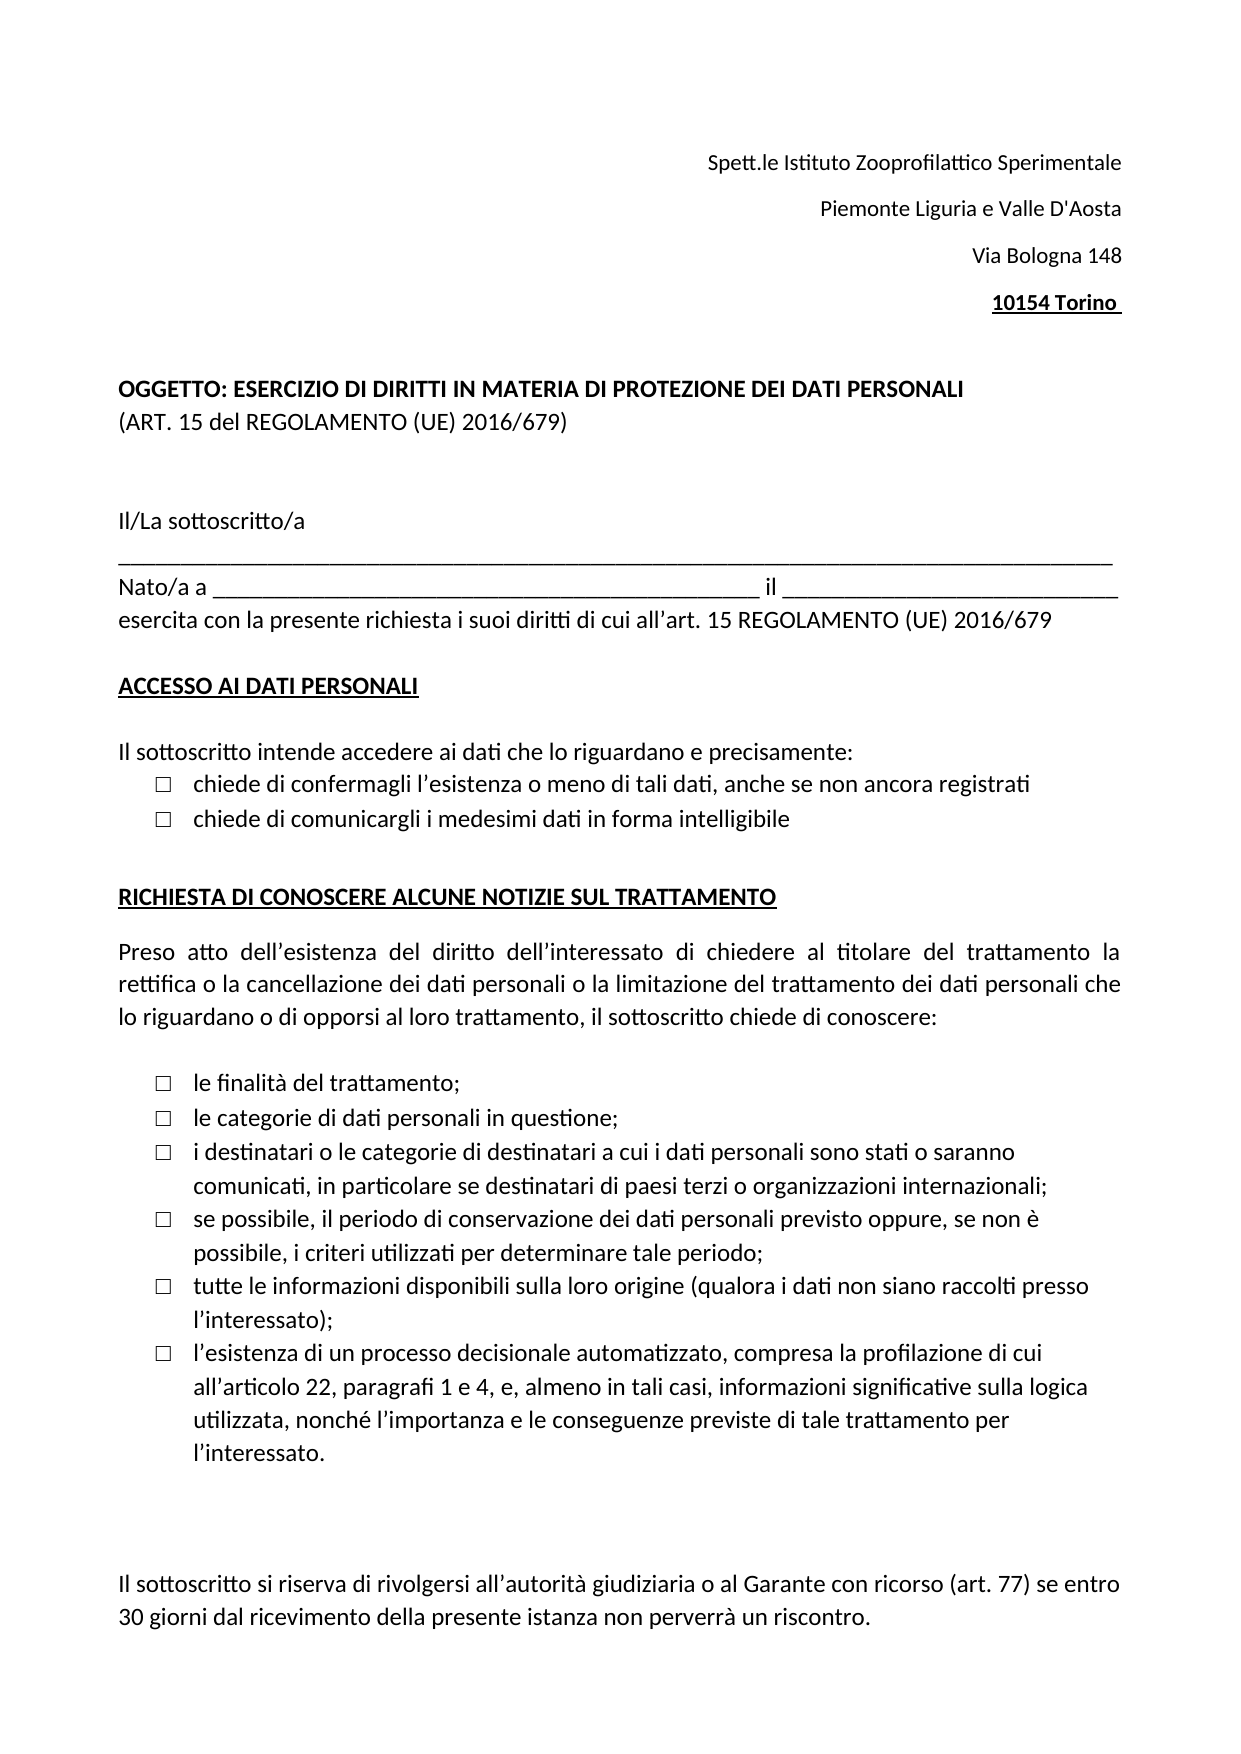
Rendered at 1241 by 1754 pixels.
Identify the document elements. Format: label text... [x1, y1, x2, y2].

list i destinatari o le categorie di destinatari a cui i dati personali sono stati o saranno comunicati, in particolare se destinatari di paesi terzi o organizzazioni internazionali; [156, 1136, 1122, 1201]
text Piemonte Liguria e Valle D'Aosta [118, 194, 1122, 222]
text OGGETTO: ESERCIZIO DI DIRITTI IN MATERIA DI PROTEZIONE DEI DATI PERSONALI [118, 374, 1122, 404]
text Il sottoscritto intende accedere ai dati che lo riguardano e precisamente: [118, 736, 1122, 766]
text Il/La sottoscritto/a ________________________________________________________________________________ [118, 505, 1122, 569]
list chiede di confermagli l’esistenza o meno di tali dati, anche se non ancora registrati [156, 769, 1122, 800]
text esercita con la presente richiesta i suoi diritti di cui all’art. 15 REGOLAMENTO (UE) 2016/679 [118, 604, 1122, 634]
text RICHIESTA DI CONOSCERE ALCUNE NOTIZIE SUL TRATTAMENTO [118, 881, 1122, 911]
list le categorie di dati personali in questione; [156, 1102, 1122, 1133]
text Via Bologna 148 [118, 241, 1122, 269]
text Il sottoscritto si riserva di rivolgersi all’autorità giudiziaria o al Garante con ricorso (art. 77) se entro 30 giorni dal ricevimento della presente istanza non perverrà un riscontro. [118, 1569, 1122, 1632]
list chiede di comunicargli i medesimi dati in forma intelligibile [156, 803, 1122, 835]
text 10154 Torino [118, 288, 1122, 316]
list se possibile, il periodo di conservazione dei dati personali previsto oppure, se non è possibile, i criteri utilizzati per determinare tale periodo; [156, 1203, 1122, 1268]
text (ART. 15 del REGOLAMENTO (UE) 2016/679) [118, 407, 1122, 437]
list l’esistenza di un processo decisionale automatizzato, compresa la profilazione di cui all’articolo 22, paragrafi 1 e 4, e, almeno in tali casi, informazioni significative sulla logica utilizzata, nonché l’importanza e le conseguenze previste di tale trattamento per l’interessato. [156, 1337, 1122, 1468]
text Nato/a a ____________________________________________ il ___________________________ [118, 571, 1122, 602]
list le finalità del trattamento; [156, 1067, 1122, 1099]
text Preso atto dell’esistenza del diritto dell’interessato di chiedere al titolare del trattamento la rettifica o la cancellazione dei dati personali o la limitazione del trattamento dei dati personali che lo riguardano o di opporsi al loro trattamento, il sottoscritto chiede di conoscere: [118, 936, 1122, 1032]
list tutte le informazioni disponibili sulla loro origine (qualora i dati non siano raccolti presso l’interessato); [156, 1270, 1122, 1335]
text ACCESSO AI DATI PERSONALI [118, 670, 1122, 700]
text Spett.le Istituto Zooprofilattico Sperimentale [118, 148, 1122, 176]
